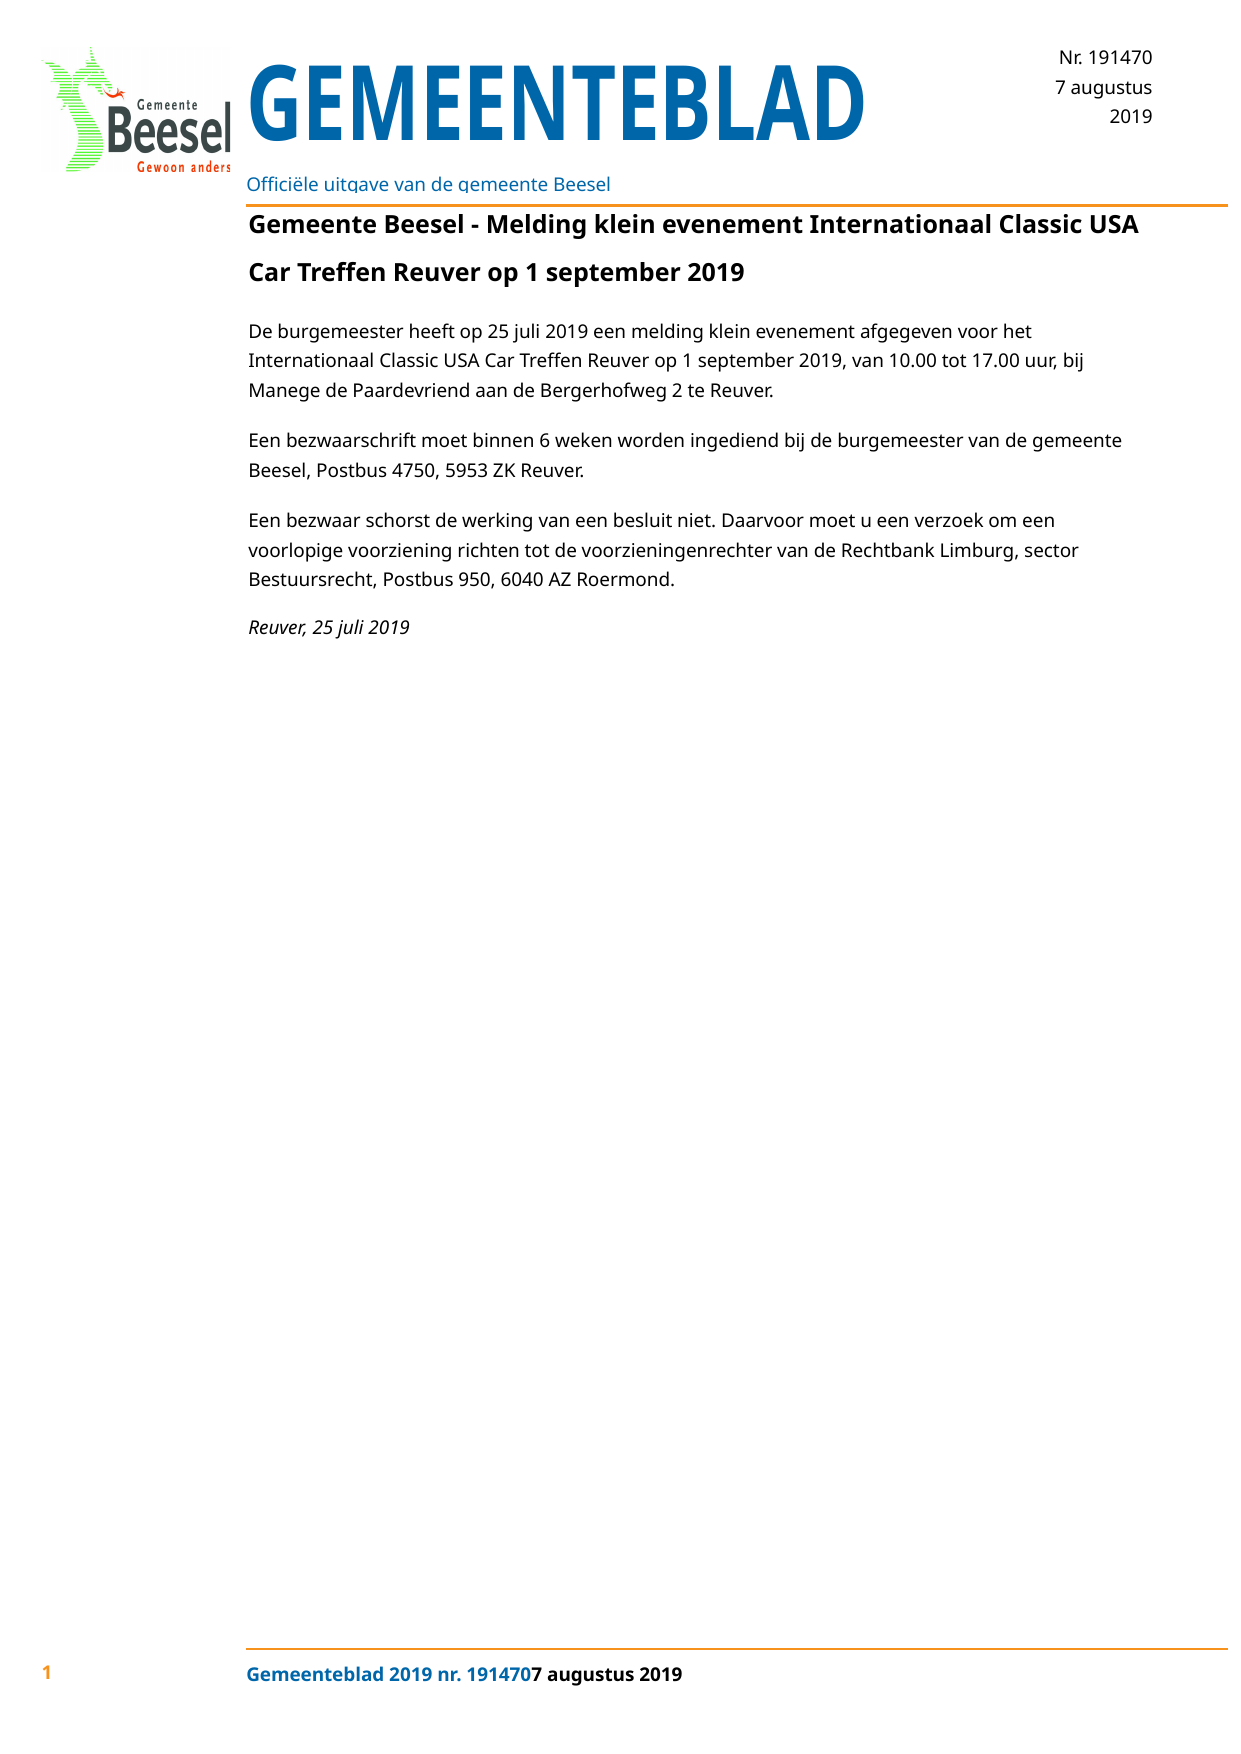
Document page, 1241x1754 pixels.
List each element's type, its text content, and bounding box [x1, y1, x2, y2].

text Een bezwaarschrift moet binnen 6 weken worden ingediend bij de burgemeester van de gemeente Beesel, Postbus 4750, 5953 ZK Reuver. [248, 427, 1152, 483]
text Gemeente Beesel - Melding klein evenement Internationaal Classic USA Car Treffen Reuver op 1 september 2019 [248, 207, 1152, 288]
text De burgemeester heeft op 25 juli 2019 een melding klein evenement afgegeven voor het Internationaal Classic USA Car Treffen Reuver op 1 september 2019, van 10.00 tot 17.00 uur, bij Manege de Paardevriend aan de Bergerhofweg 2 te Reuver. [248, 318, 1152, 403]
text Een bezwaar schorst de werking van een besluit niet. Daarvoor moet u een verzoek om een voorlopige voorziening richten tot de voorzieningenrechter van de Rechtbank Limburg, sector Bestuursrecht, Postbus 950, 6040 AZ Roermond. [248, 507, 1152, 592]
picture [41, 47, 231, 172]
text Reuver, 25 juli 2019 [248, 614, 1152, 640]
